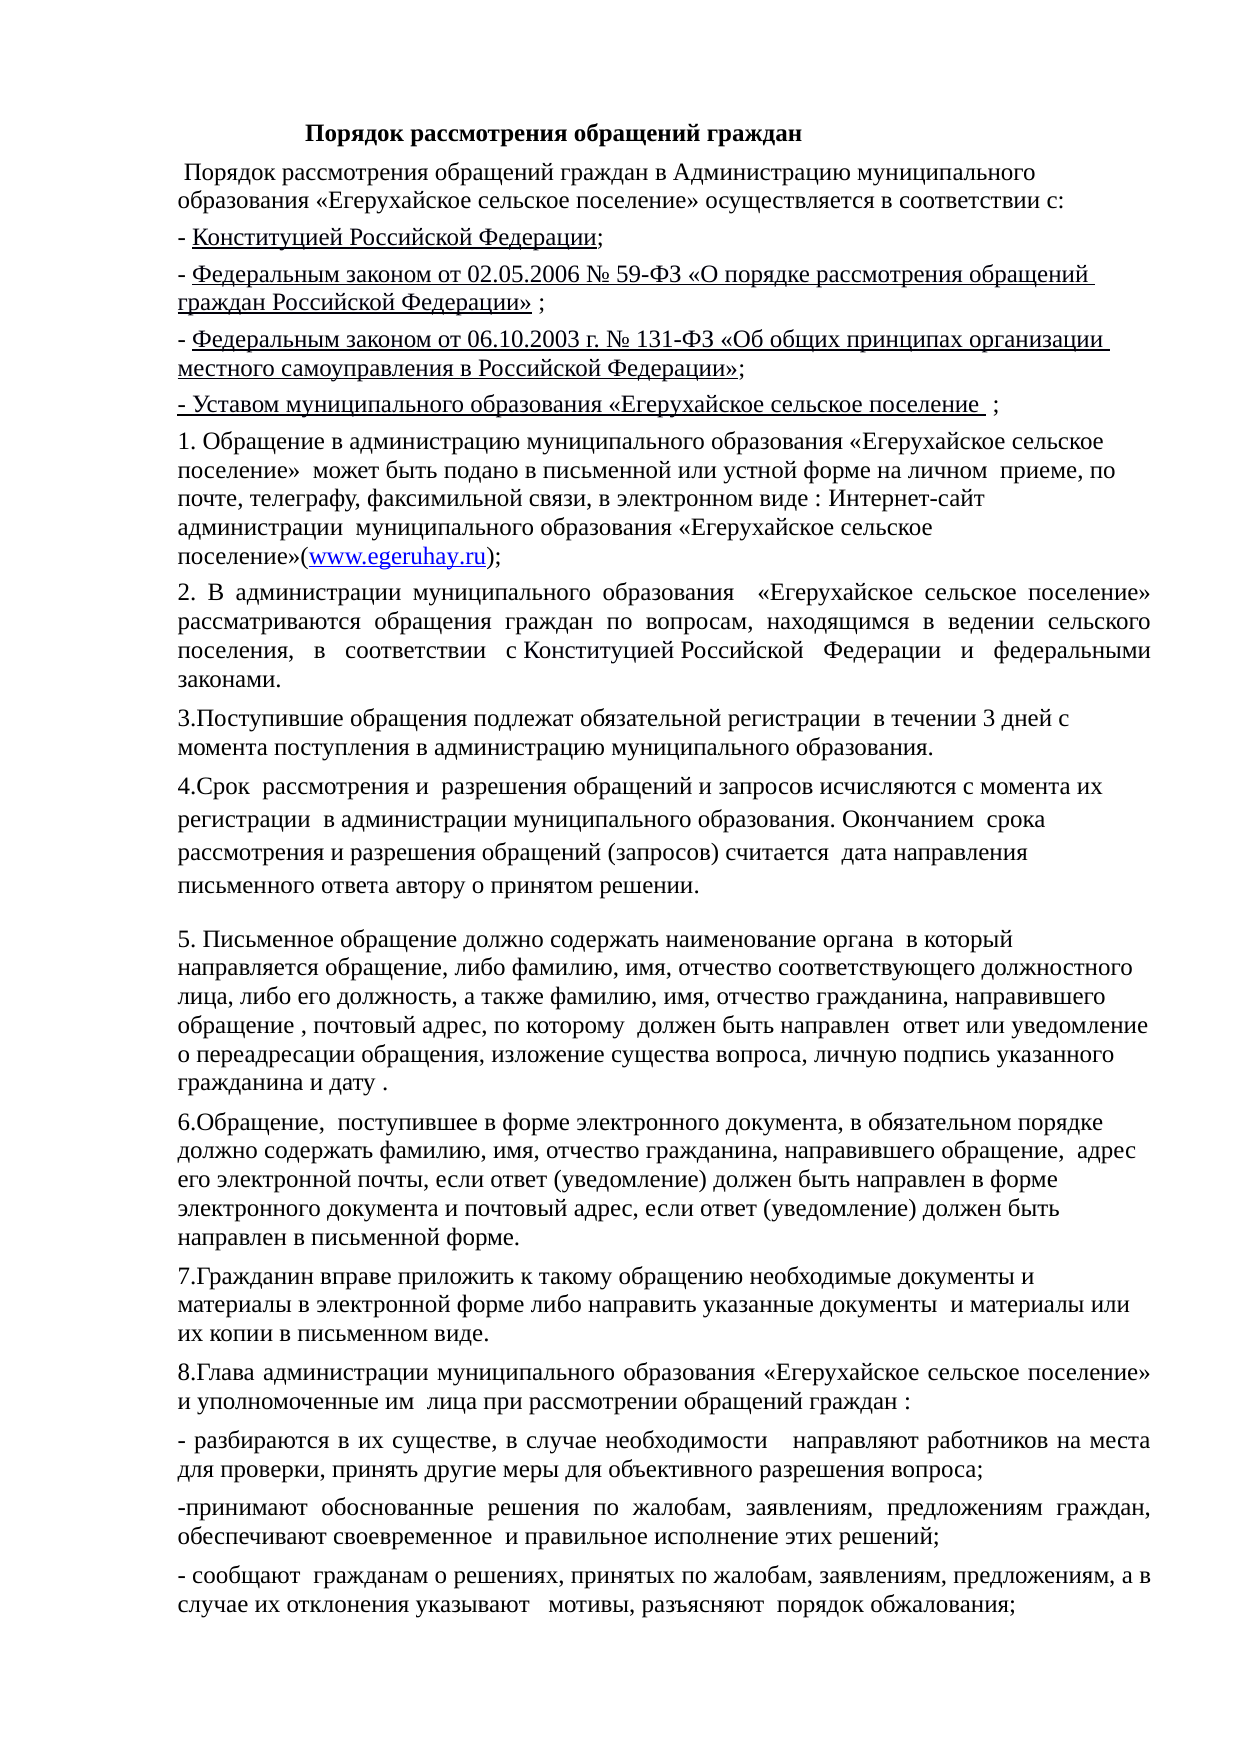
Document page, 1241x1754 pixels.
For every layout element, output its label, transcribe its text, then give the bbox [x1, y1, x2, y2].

text 1. Обращение в администрацию муниципального образования «Егерухайское сельское поселение» может быть подано в письменной или устной форме на личном приеме, по почте, телеграфу, факсимильной связи, в электронном виде : Интернет-сайт администрации муниципального образования «Егерухайское сельское поселение»(www.egeruhay.ru); [177, 426, 1152, 570]
text 2. В администрации муниципального образования «Егерухайское сельское поселение» рассматриваются обращения граждан по вопросам, находящимся в ведении сельского поселения, в соответствии с Конституцией Российской Федерации и федеральными законами. [177, 577, 1152, 692]
text - сообщают гражданам о решениях, принятых по жалобам, заявлениям, предложениям, а в случае их отклонения указывают мотивы, разъясняют порядок обжалования; [177, 1560, 1152, 1617]
text 6.Обращение, поступившее в форме электронного документа, в обязательном порядке должно содержать фамилию, имя, отчество гражданина, направившего обращение, адрес его электронной почты, если ответ (уведомление) должен быть направлен в форме электронного документа и почтовый адрес, если ответ (уведомление) должен быть направлен в письменной форме. [177, 1107, 1152, 1250]
text 4.Срок рассмотрения и разрешения обращений и запросов исчисляются с момента их регистрации в администрации муниципального образования. Окончанием срока рассмотрения и разрешения обращений (запросов) считается дата направления письменного ответа автору о принятом решении. [177, 771, 1152, 899]
text - Федеральным законом от 06.10.2003 г. № 131-ФЗ «Об общих принципах организации местного самоуправления в Российской Федерации»; [177, 324, 1152, 382]
text 7.Гражданин вправе приложить к такому обращению необходимые документы и материалы в электронной форме либо направить указанные документы и материалы или их копии в письменном виде. [177, 1261, 1152, 1347]
text - Федеральным законом от 02.05.2006 № 59-ФЗ «О порядке рассмотрения обращений граждан Российской Федерации» ; [177, 259, 1152, 316]
text - Конституцией Российской Федерации; [177, 222, 1152, 251]
text Порядок рассмотрения обращений граждан [177, 118, 1152, 147]
text - разбираются в их существе, в случае необходимости направляют работников на места для проверки, принять другие меры для объективного разрешения вопроса; [177, 1425, 1152, 1482]
text 5. Письменное обращение должно содержать наименование органа в который направляется обращение, либо фамилию, имя, отчество соответствующего должностного лица, либо его должность, а также фамилию, имя, отчество гражданина, направившего обращение , почтовый адрес, по которому должен быть направлен ответ или уведомление о переадресации обращения, изложение существа вопроса, личную подпись указанного гражданина и дату . [177, 924, 1152, 1096]
text - Уставом муниципального образования «Егерухайское сельское поселение ; [177, 389, 1152, 418]
text -принимают обоснованные решения по жалобам, заявлениям, предложениям граждан, обеспечивают своевременное и правильное исполнение этих решений; [177, 1492, 1152, 1550]
text 8.Глава администрации муниципального образования «Егерухайское сельское поселение» и уполномоченные им лица при рассмотрении обращений граждан : [177, 1357, 1152, 1415]
text 3.Поступившие обращения подлежат обязательной регистрации в течении 3 дней с момента поступления в администрацию муниципального образования. [177, 703, 1152, 760]
text Порядок рассмотрения обращений граждан в Администрацию муниципального образования «Егерухайское сельское поселение» осуществляется в соответствии с: [177, 157, 1152, 214]
